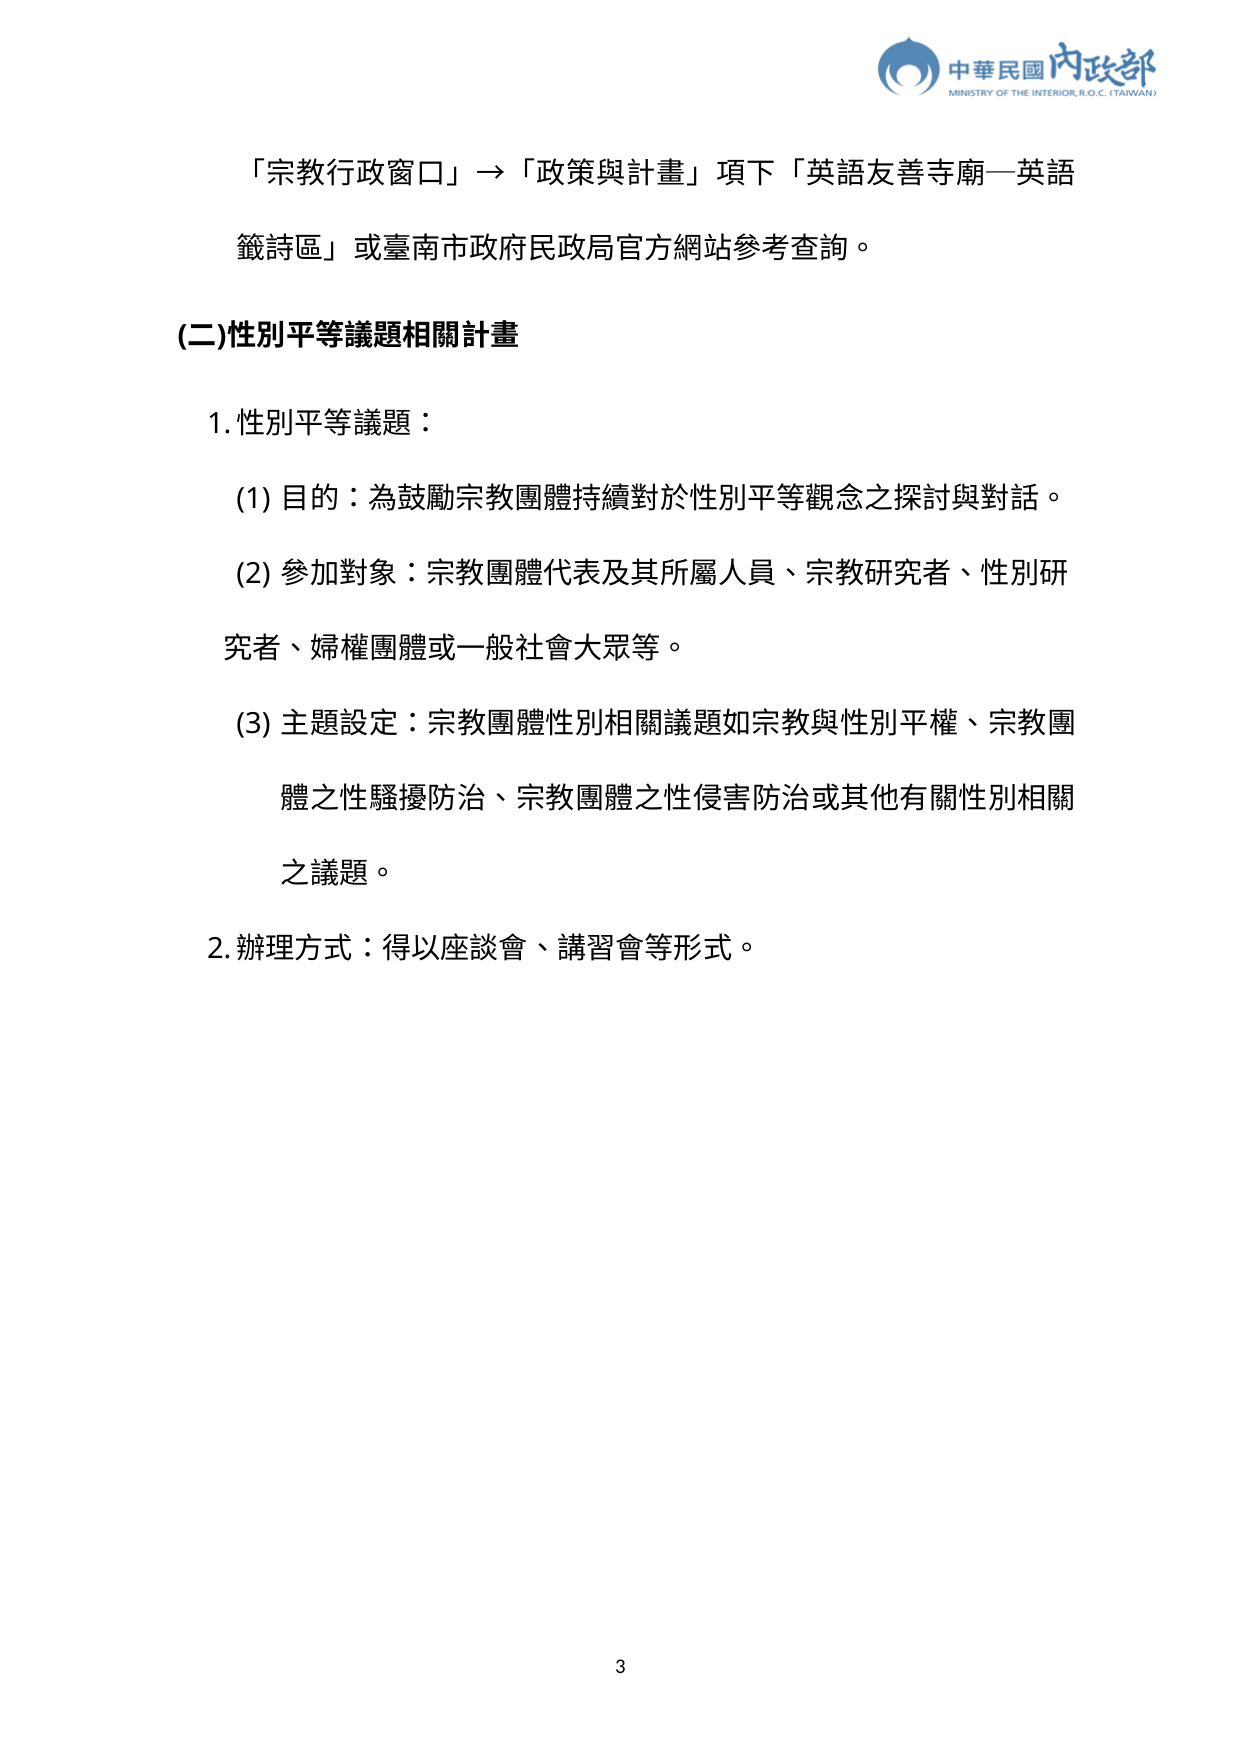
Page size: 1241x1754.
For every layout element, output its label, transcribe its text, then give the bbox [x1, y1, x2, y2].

list 主題設定：宗教團體性別相關議題如宗教與性別平權、宗教團體之性騷擾防治、宗教團體之性侵害防治或其他有關性別相關之議題。 [236, 677, 1078, 902]
list 性別平等議題： [207, 377, 1078, 452]
list 參加對象：宗教團體代表及其所屬人員、宗教研究者、性別研 [236, 527, 1078, 602]
text 究者、婦權團體或一般社會大眾等。 [162, 602, 1078, 677]
picture [875, 36, 1159, 97]
list 性別平等議題相關計畫 [177, 289, 1078, 364]
list 辦理方式：得以座談會、講習會等形式。 [207, 902, 1078, 977]
list 目的：為鼓勵宗教團體持續對於性別平等觀念之探討與對話。 [236, 452, 1078, 527]
list 「宗教行政窗口」→「政策與計畫」項下「英語友善寺廟─英語籤詩區」或臺南市政府民政局官方網站參考查詢。 [207, 127, 1078, 277]
